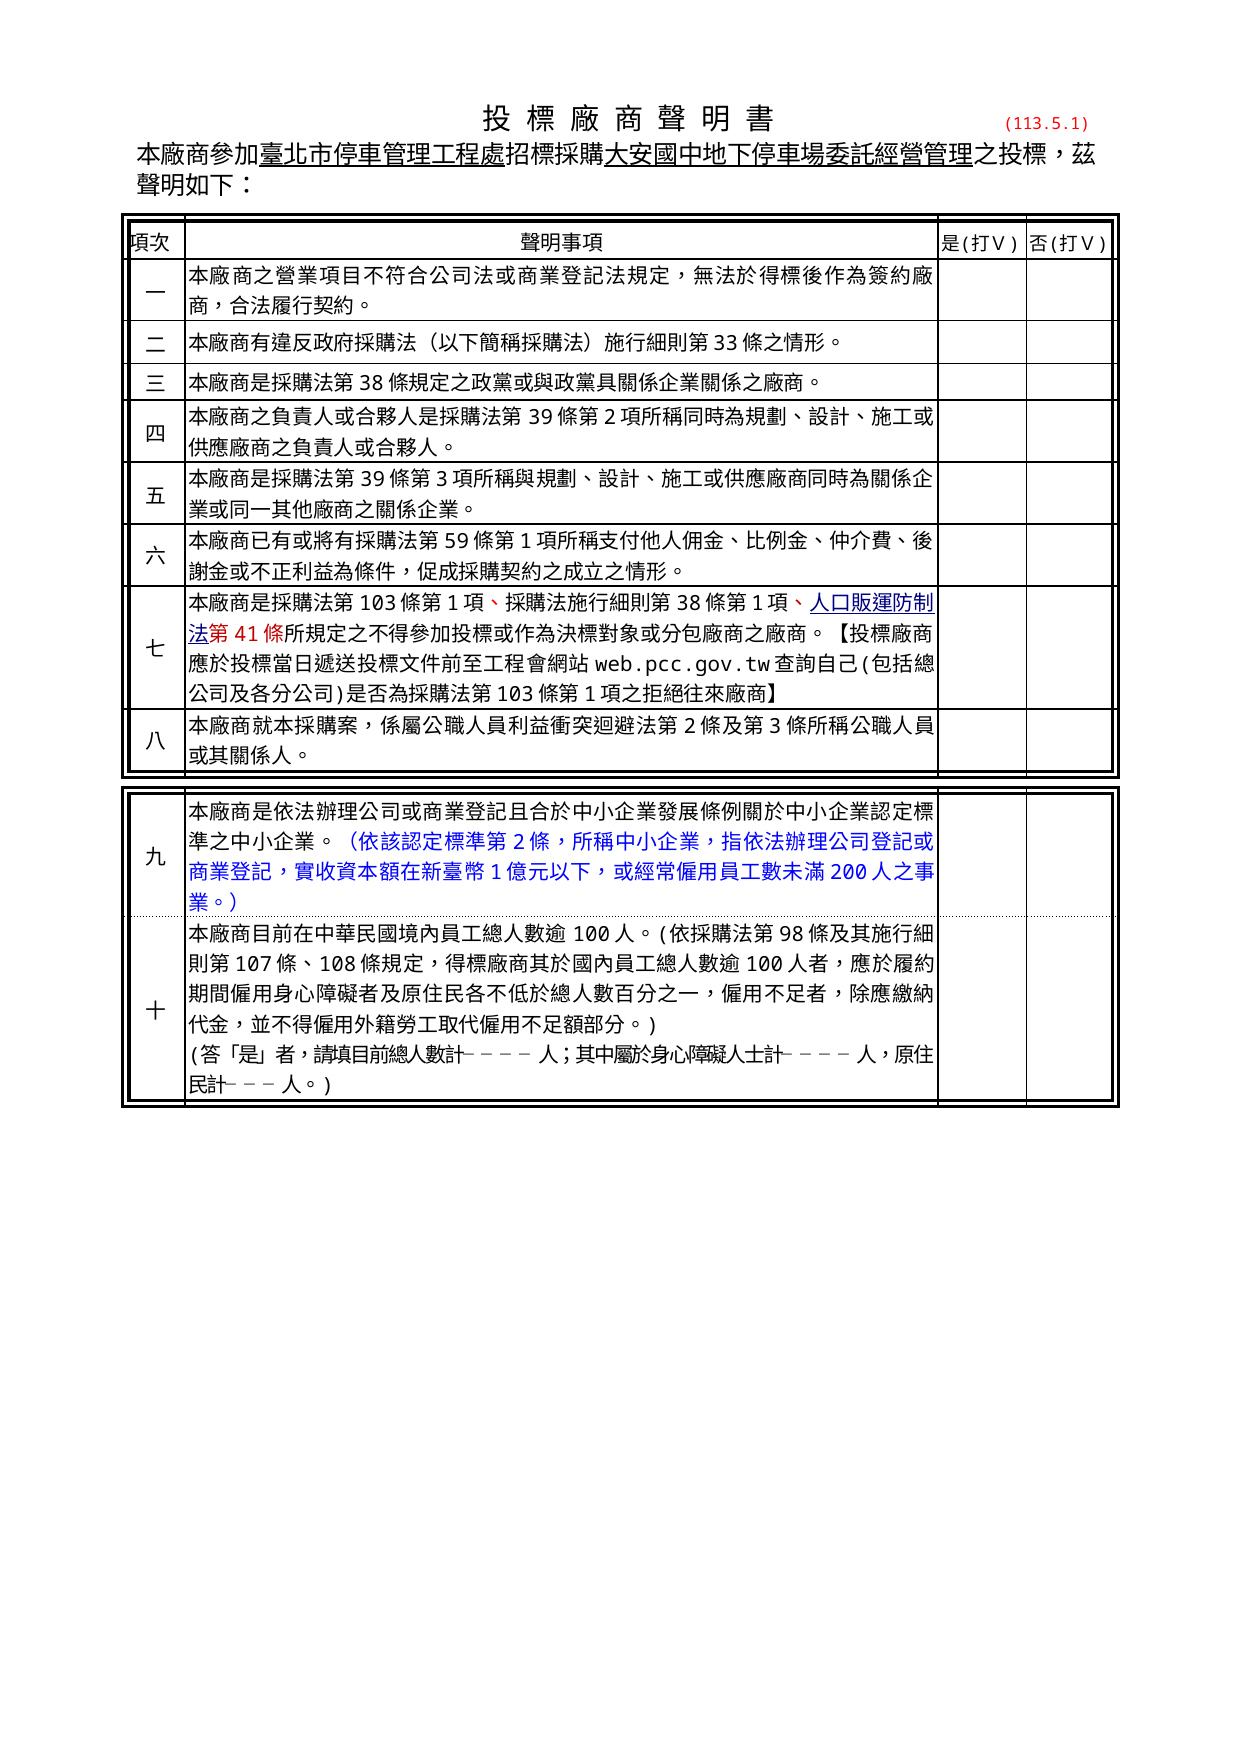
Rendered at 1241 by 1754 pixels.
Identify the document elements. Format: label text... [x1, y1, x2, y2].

table_cell [939, 525, 1026, 585]
table_cell [939, 401, 1026, 461]
table_cell [1027, 587, 1111, 708]
table_cell [939, 364, 1026, 399]
table_header 聲明事項 [186, 223, 937, 258]
table_cell 本廠商是採購法第39條第3項所稱與規劃、設計、施工或供應廠商同時為關係企業或同一其他廠商之關係企業。 [186, 463, 937, 523]
table_cell 十 [131, 916, 184, 1099]
table_cell [939, 463, 1026, 523]
table_cell [939, 587, 1026, 708]
table_cell [939, 710, 1026, 770]
text 本廠商參加臺北市停車管理工程處招標採購大安國中地下停車場委託經營管理之投標，茲聲明如下： [136, 138, 1104, 201]
table_cell 六 [131, 525, 184, 585]
text 投 標 廠 商 聲 明 書 (113.5.1) [136, 96, 1104, 138]
table_cell 七 [131, 587, 184, 708]
table_cell 本廠商之營業項目不符合公司法或商業登記法規定，無法於得標後作為簽約廠商，合法履行契約。 [186, 260, 937, 320]
table_cell [1027, 710, 1111, 770]
table_cell 二 [131, 321, 184, 362]
table_header 九 [126, 789, 184, 916]
table_cell [939, 916, 1026, 1099]
table_cell 本廠商有違反政府採購法（以下簡稱採購法）施行細則第33條之情形。 [186, 321, 937, 362]
table_cell 本廠商是採購法第38條規定之政黨或與政黨具關係企業關係之廠商。 [186, 364, 937, 399]
table_cell 八 [131, 710, 184, 770]
table_header 本廠商是依法辦理公司或商業登記且合於中小企業發展條例關於中小企業認定標準之中小企業。（依該認定標準第2條，所稱中小企業，指依法辦理公司登記或商業登記，實收資本額在新臺幣1億元以下，或經常僱用員工數未滿200人之事業。） [186, 795, 937, 916]
table_cell 四 [131, 401, 184, 461]
table_cell [1027, 260, 1111, 320]
table_cell [1027, 916, 1111, 1099]
table_header 項次 [126, 216, 184, 258]
table_cell 三 [131, 364, 184, 399]
table_cell 本廠商已有或將有採購法第59條第1項所稱支付他人佣金、比例金、仲介費、後謝金或不正利益為條件，促成採購契約之成立之情形。 [186, 525, 937, 585]
table_cell 本廠商之負責人或合夥人是採購法第39條第2項所稱同時為規劃、設計、施工或供應廠商之負責人或合夥人。 [186, 401, 937, 461]
table_cell [939, 321, 1026, 362]
table_header 是(打Ｖ) [939, 223, 1026, 258]
table_cell [1027, 364, 1111, 399]
table_cell [1027, 525, 1111, 585]
table_header [1027, 789, 1115, 916]
table_header 否(打Ｖ) [1027, 216, 1115, 258]
table_cell 本廠商就本採購案，係屬公職人員利益衝突迴避法第2條及第3條所稱公職人員或其關係人。 [186, 710, 937, 770]
table_header [939, 795, 1026, 916]
table_cell [1027, 463, 1111, 523]
table_cell [1027, 321, 1111, 362]
table_cell 本廠商是採購法第103條第1項、採購法施行細則第38條第1項、人口販運防制法第41條所規定之不得參加投標或作為決標對象或分包廠商之廠商。【投標廠商應於投標當日遞送投標文件前至工程會網站web.pcc.gov.tw查詢自己(包括總公司及各分公司)是否為採購法第103條第1項之拒絕往來廠商】 [186, 587, 937, 708]
table_cell 五 [131, 463, 184, 523]
table_header [1027, 795, 1111, 916]
table_cell 一 [131, 260, 184, 320]
table_cell 本廠商目前在中華民國境內員工總人數逾100人。(依採購法第98條及其施行細則第107條、108條規定，得標廠商其於國內員工總人數逾100人者，應於履約期間僱用身心障礙者及原住民各不低於總人數百分之一，僱用不足者，除應繳納代金，並不得僱用外籍勞工取代僱用不足額部分。) (答「是」者，請填目前總人數計╴╴╴╴人；其中屬於身心障礙人士計╴╴╴╴人，原住民計╴╴╴人。) [186, 916, 937, 1099]
table_cell [1027, 401, 1111, 461]
table_cell [939, 260, 1026, 320]
